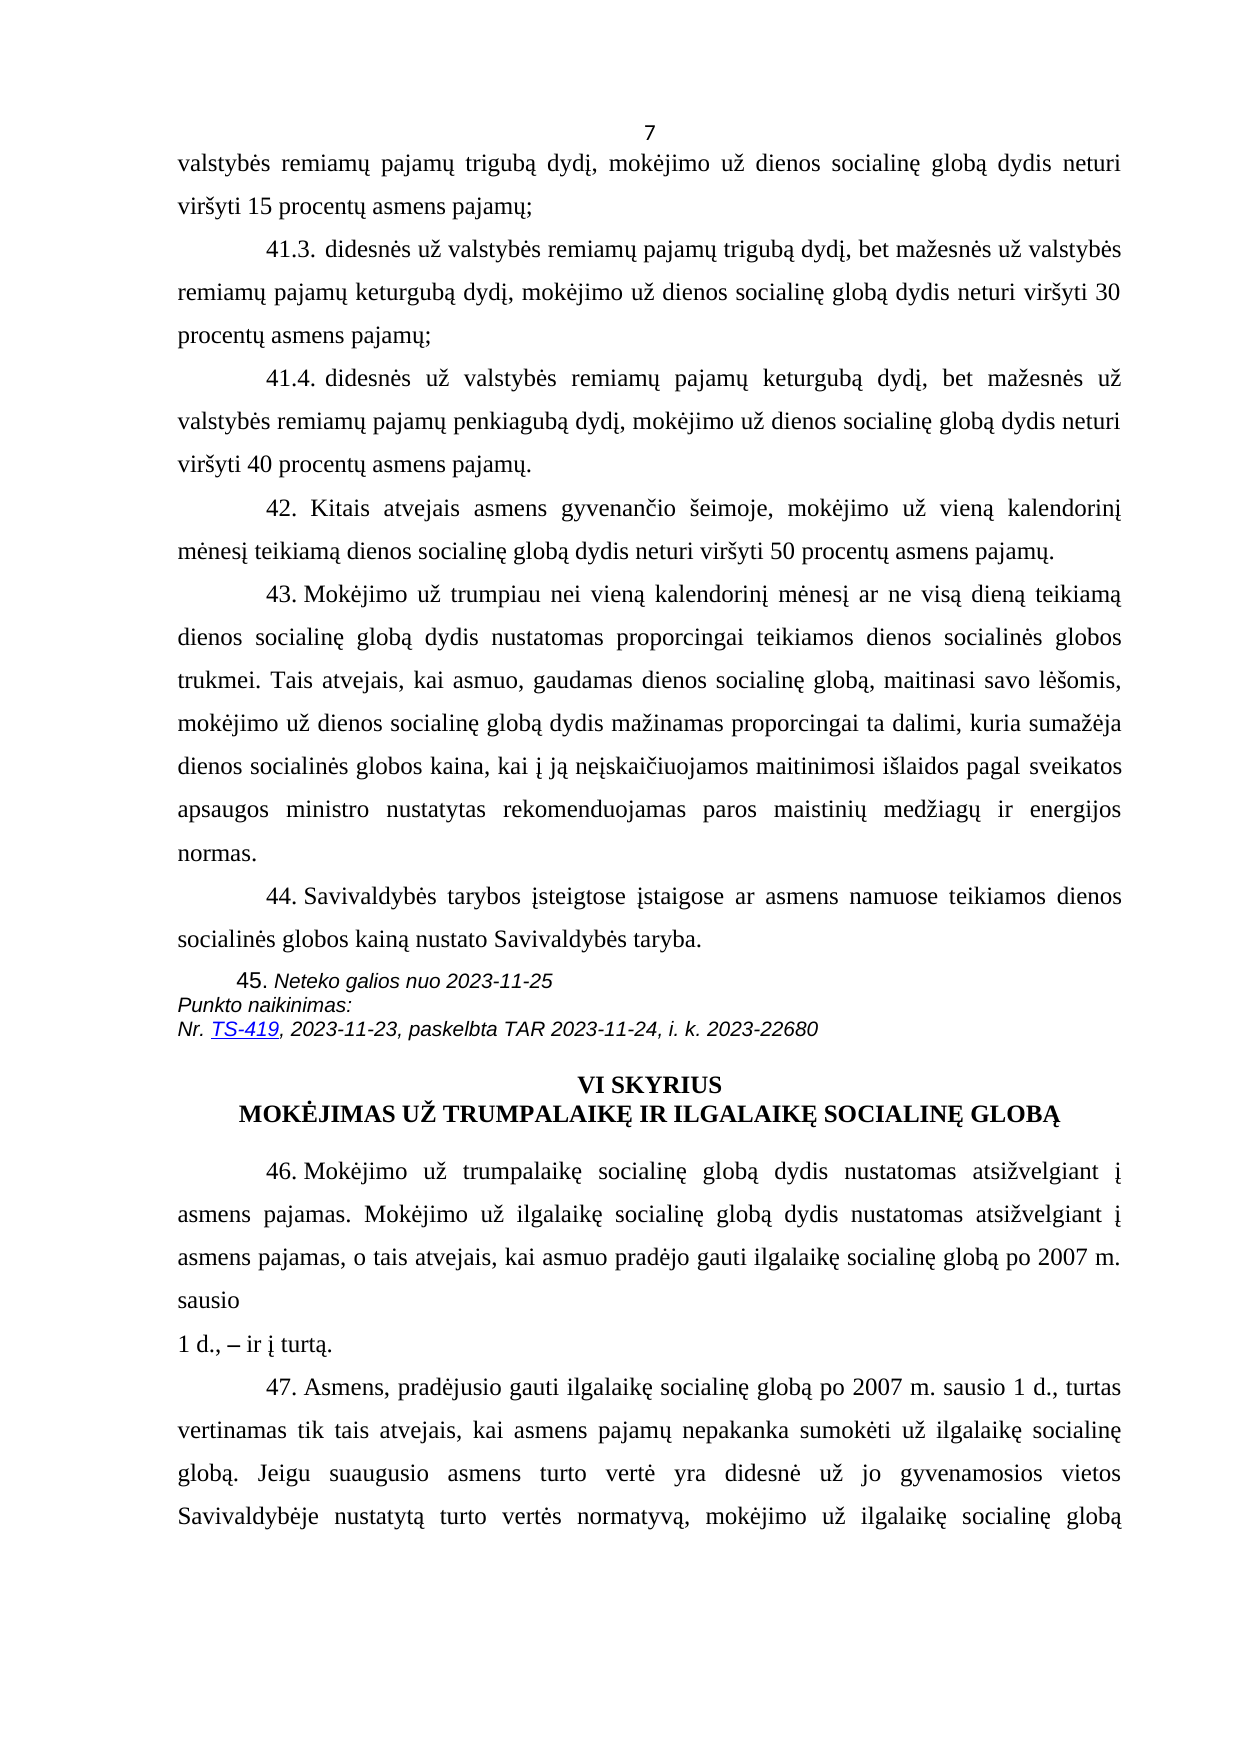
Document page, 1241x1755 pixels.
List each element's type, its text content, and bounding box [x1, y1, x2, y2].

text valstybės remiamų pajamų trigubą dydį, mokėjimo už dienos socialinę globą dydis neturi viršyti 15 procentų asmens pajamų; [177, 148, 1122, 219]
text 45. Neteko galios nuo 2023-11-25 [177, 967, 1122, 993]
text Punkto naikinimas: [177, 993, 1122, 1017]
text 46. Mokėjimo už trumpalaikę socialinę globą dydis nustatomas atsižvelgiant į asmens pajamas. Mokėjimo už ilgalaikę socialinę globą dydis nustatomas atsižvelgiant į asmens pajamas, o tais atvejais, kai asmuo pradėjo gauti ilgalaikę socialinę globą po 2007 m. sausio 1 d., – ir į turtą. [177, 1156, 1122, 1357]
text VI SKYRIUS [177, 1070, 1122, 1099]
text 43. Mokėjimo už trumpiau nei vieną kalendorinį mėnesį ar ne visą dieną teikiamą dienos socialinę globą dydis nustatomas proporcingai teikiamos dienos socialinės globos trukmei. Tais atvejais, kai asmuo, gaudamas dienos socialinę globą, maitinasi savo lėšomis, mokėjimo už dienos socialinę globą dydis mažinamas proporcingai ta dalimi, kuria sumažėja dienos socialinės globos kaina, kai į ją neįskaičiuojamos maitinimosi išlaidos pagal sveikatos apsaugos ministro nustatytas rekomenduojamas paros maistinių medžiagų ir energijos normas. [177, 579, 1122, 866]
text 47. Asmens, pradėjusio gauti ilgalaikę socialinę globą po 2007 m. sausio 1 d., turtas vertinamas tik tais atvejais, kai asmens pajamų nepakanka sumokėti už ilgalaikę socialinę globą. Jeigu suaugusio asmens turto vertė yra didesnė už jo gyvenamosios vietos Savivaldybėje nustatytą turto vertės normatyvą, mokėjimo už ilgalaikę socialinę globą [177, 1372, 1122, 1530]
text 42. Kitais atvejais asmens gyvenančio šeimoje, mokėjimo už vieną kalendorinį mėnesį teikiamą dienos socialinę globą dydis neturi viršyti 50 procentų asmens pajamų. [177, 493, 1122, 564]
text 41.3. didesnės už valstybės remiamų pajamų trigubą dydį, bet mažesnės už valstybės remiamų pajamų keturgubą dydį, mokėjimo už dienos socialinę globą dydis neturi viršyti 30 procentų asmens pajamų; [177, 234, 1122, 349]
text 44. Savivaldybės tarybos įsteigtose įstaigose ar asmens namuose teikiamos dienos socialinės globos kainą nustato Savivaldybės taryba. [177, 881, 1122, 953]
text MOKĖJIMAS UŽ TRUMPALAIKĘ IR ILGALAIKĘ SOCIALINĘ GLOBĄ [177, 1099, 1122, 1127]
text 41.4. didesnės už valstybės remiamų pajamų keturgubą dydį, bet mažesnės už valstybės remiamų pajamų penkiagubą dydį, mokėjimo už dienos socialinę globą dydis neturi viršyti 40 procentų asmens pajamų. [177, 363, 1122, 478]
text Nr. TS-419, 2023-11-23, paskelbta TAR 2023-11-24, i. k. 2023-22680 [177, 1017, 1122, 1041]
